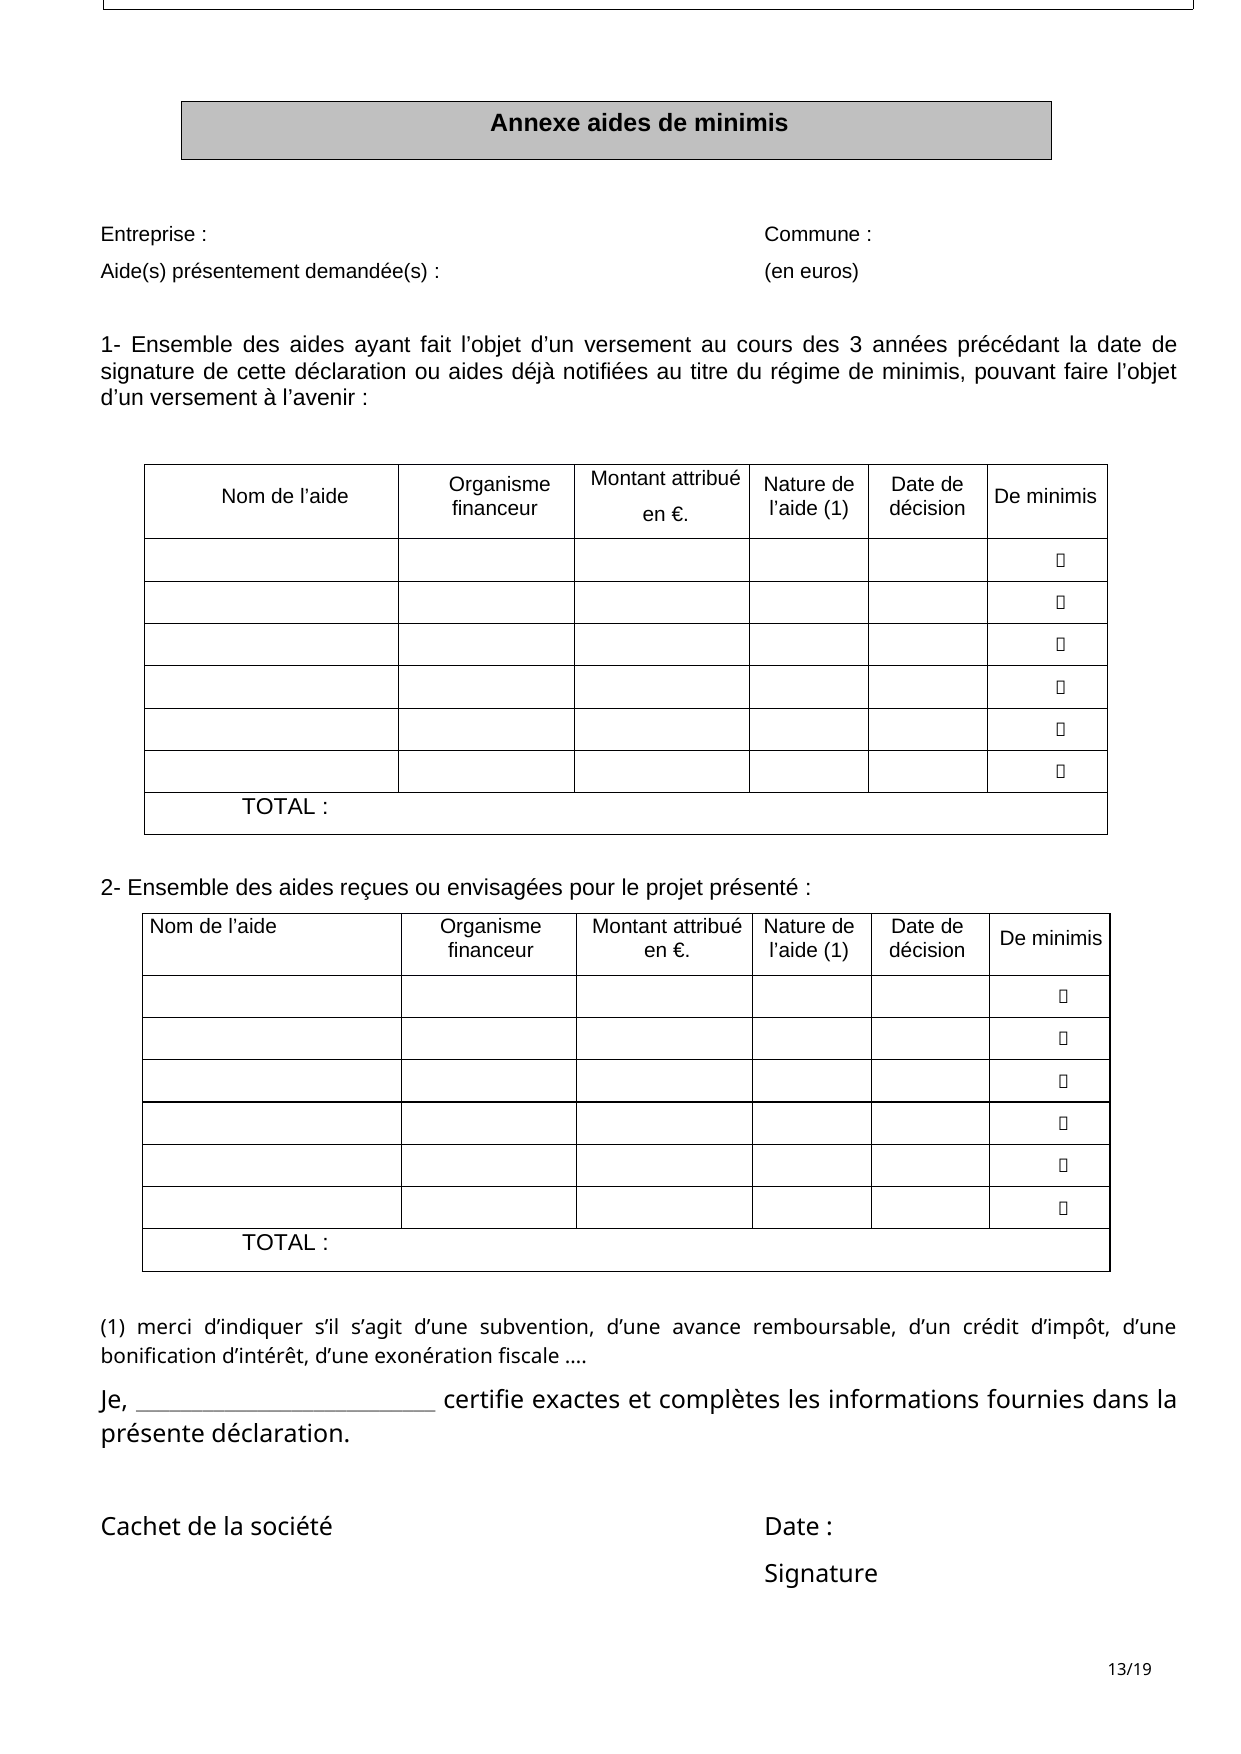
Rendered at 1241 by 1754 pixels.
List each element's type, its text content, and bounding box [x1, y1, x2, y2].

table_cell [399, 624, 574, 665]
table_cell [753, 1103, 871, 1144]
table_cell [869, 582, 987, 623]
table_cell [872, 1018, 989, 1059]
table_cell  [988, 666, 1107, 707]
table_cell [402, 976, 576, 1017]
table_cell [750, 582, 868, 623]
table_header Nature de l’aide (1) [753, 914, 871, 974]
table_cell [871, 1229, 990, 1271]
table_cell [143, 1103, 401, 1144]
table_cell [753, 1060, 871, 1101]
table_cell [402, 1060, 576, 1101]
table_cell [750, 709, 868, 750]
table_cell  [988, 624, 1107, 665]
table_cell [869, 539, 987, 581]
table_cell [399, 582, 574, 623]
table_cell  [988, 751, 1107, 792]
table_cell [868, 793, 987, 834]
table_cell [399, 666, 574, 707]
table_cell [990, 1229, 1109, 1271]
table_cell [574, 793, 750, 834]
table_cell [145, 582, 398, 623]
table_cell [753, 976, 871, 1017]
table_cell [145, 709, 398, 750]
text Aide(s) présentement demandée(s) : (en euros) [100, 258, 1178, 282]
table_cell [872, 1103, 989, 1144]
table_cell [575, 624, 749, 665]
table_cell TOTAL : [145, 793, 398, 834]
table_cell  [988, 709, 1107, 750]
table_cell [577, 1018, 752, 1059]
table_cell [402, 1018, 576, 1059]
table_cell [402, 1187, 576, 1228]
table_header Nature de l’aide (1) [750, 465, 868, 538]
table_cell  [990, 1187, 1109, 1228]
table_header Date de décision [869, 465, 987, 538]
table_cell [872, 976, 989, 1017]
table_cell [577, 976, 752, 1017]
table_cell [575, 539, 749, 581]
text (1) merci d’indiquer s’il s’agit d’une subvention, d’une avance remboursable, d’un crédit d’impôt, d’une bonification d’intérêt, d’une exonération fiscale …. [100, 1312, 1178, 1369]
table_cell [143, 1145, 401, 1186]
text Entreprise : Commune : [100, 222, 1178, 246]
table_cell [577, 1145, 752, 1186]
table_cell  [988, 582, 1107, 623]
table_cell [872, 1145, 989, 1186]
table_cell TOTAL : [143, 1229, 401, 1271]
table_cell [987, 793, 1107, 834]
table_cell  [990, 976, 1109, 1017]
table_cell [401, 1229, 577, 1271]
table_cell [577, 1187, 752, 1228]
table_cell [577, 1060, 752, 1101]
table_header Montant attribué en €. [575, 465, 749, 538]
table_cell  [990, 1018, 1109, 1059]
table_cell [577, 1103, 752, 1144]
table_cell [753, 1018, 871, 1059]
table_cell [872, 1060, 989, 1101]
table_cell [750, 666, 868, 707]
table_cell [575, 751, 749, 792]
table_cell [145, 624, 398, 665]
table_cell [750, 793, 868, 834]
table_header Montant attribué en €. [577, 914, 752, 974]
table_cell [145, 539, 398, 581]
table_cell [753, 1229, 871, 1271]
table_header Date de décision [872, 914, 989, 974]
table_cell [402, 1145, 576, 1186]
text 2- Ensemble des aides reçues ou envisagées pour le projet présenté : [100, 874, 1178, 901]
table_cell [869, 751, 987, 792]
table_cell [399, 709, 574, 750]
table_cell [872, 1187, 989, 1228]
table_header De minimis [990, 914, 1109, 974]
table_cell [869, 709, 987, 750]
table_cell [869, 624, 987, 665]
subtitle Annexe aides de minimis [100, 108, 1178, 137]
table_cell [399, 751, 574, 792]
table_cell [143, 1060, 401, 1101]
table_cell [145, 751, 398, 792]
table_cell [577, 1229, 753, 1271]
table_cell [753, 1145, 871, 1186]
table_header Nom de l’aide [145, 465, 398, 538]
table_cell [398, 793, 574, 834]
table_cell  [990, 1145, 1109, 1186]
table_cell [750, 539, 868, 581]
text Cachet de la société Date : [100, 1509, 1178, 1543]
table_cell [575, 582, 749, 623]
table_cell [143, 1018, 401, 1059]
table_cell [143, 976, 401, 1017]
table_cell [402, 1103, 576, 1144]
table_cell [750, 751, 868, 792]
table_cell  [990, 1060, 1109, 1101]
table_header Nom de l’aide [143, 914, 401, 974]
table_cell  [990, 1103, 1109, 1144]
table_cell [575, 666, 749, 707]
table_cell  [988, 539, 1107, 581]
table_cell [143, 1187, 401, 1228]
text Signature [100, 1556, 1178, 1590]
table_header Organisme financeur [402, 914, 576, 974]
table_cell [399, 539, 574, 581]
table_cell [575, 709, 749, 750]
table_cell [145, 666, 398, 707]
text Je, ___________________________ certifie exactes et complètes les informations fournies dans la présente déclaration. [100, 1382, 1178, 1450]
table_cell [750, 624, 868, 665]
table_cell [869, 666, 987, 707]
text 1- Ensemble des aides ayant fait l’objet d’un versement au cours des 3 années précédant la date de signature de cette déclaration ou aides déjà notifiées au titre du régime de minimis, pouvant faire l’objet d’un versement à l’avenir : [100, 331, 1178, 411]
table_header De minimis [988, 465, 1107, 538]
table_cell [753, 1187, 871, 1228]
table_header Organisme financeur [399, 465, 574, 538]
